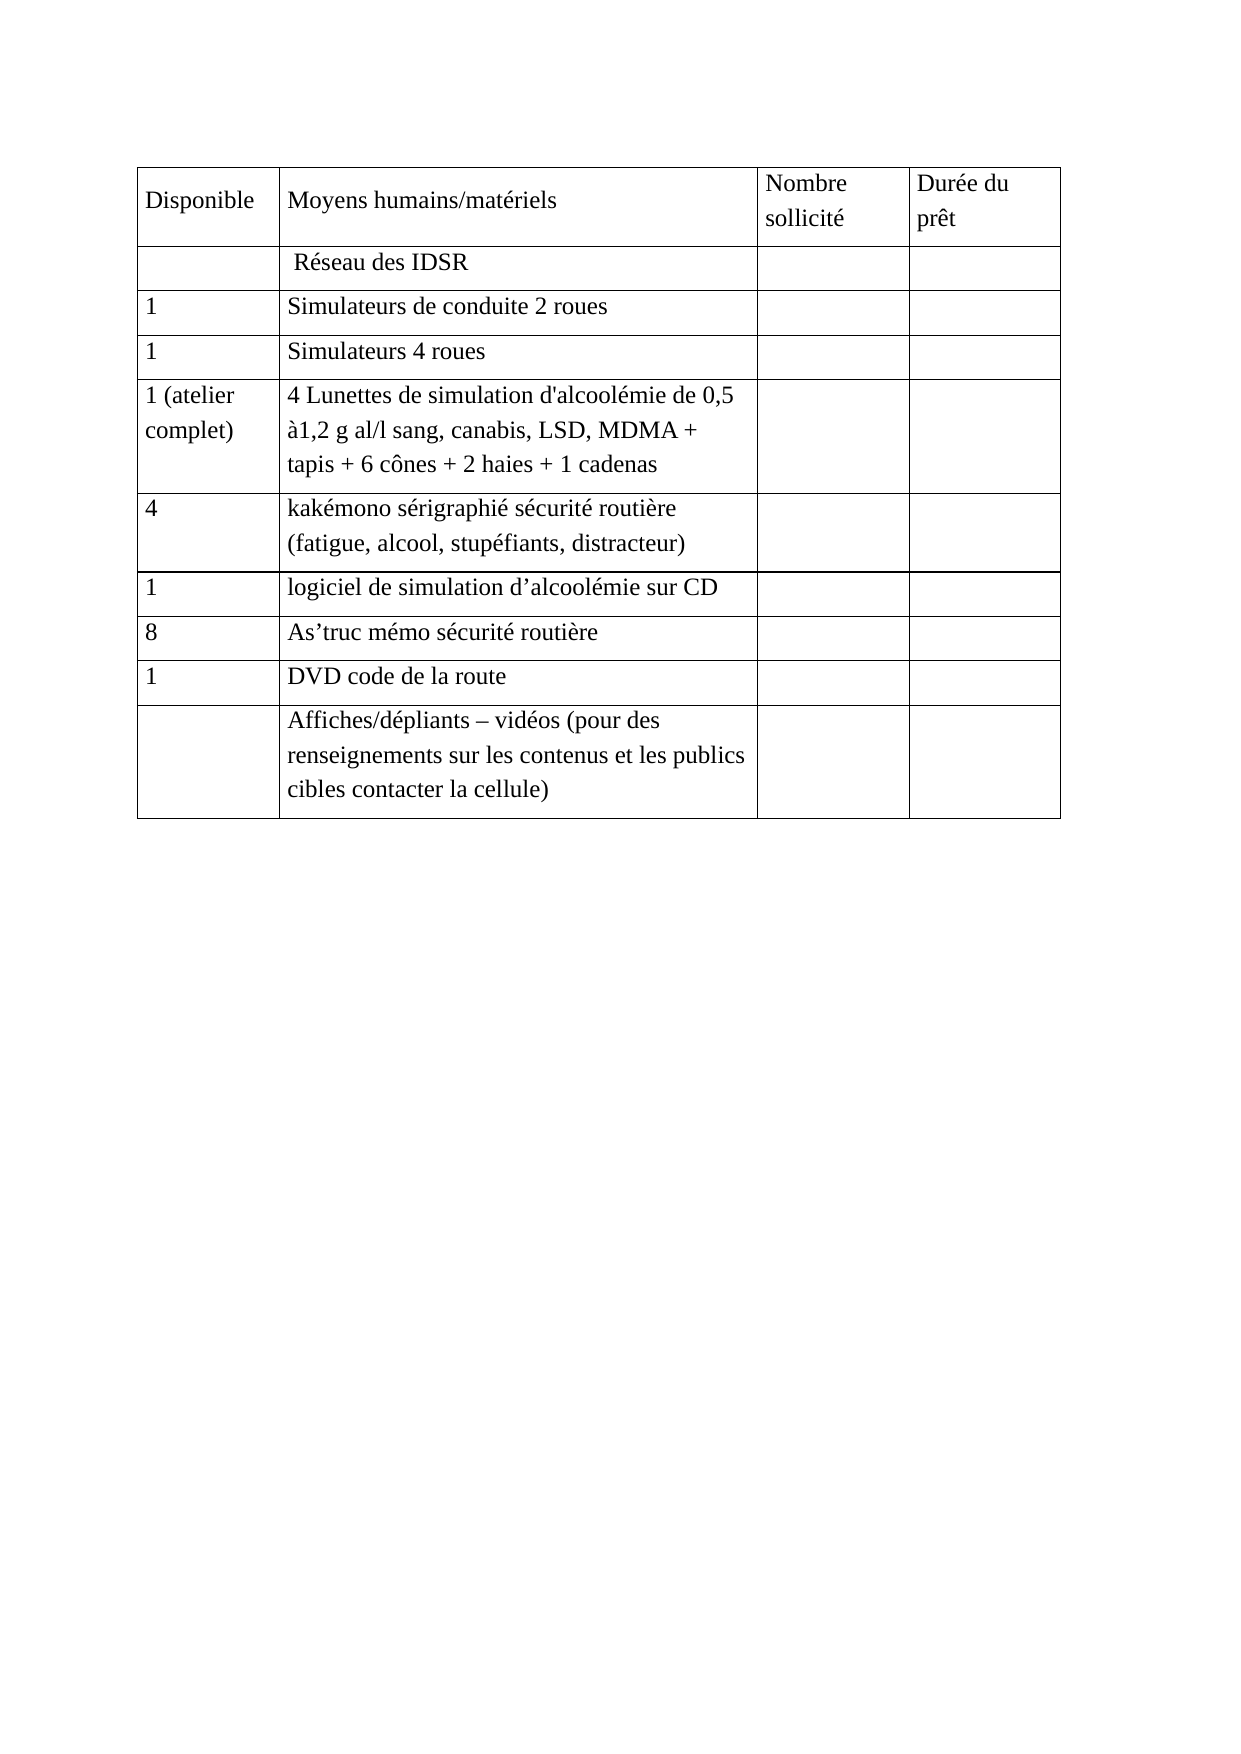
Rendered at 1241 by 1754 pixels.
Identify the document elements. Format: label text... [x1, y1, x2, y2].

table_cell [758, 661, 909, 704]
table_cell [138, 706, 279, 818]
table_cell [758, 247, 909, 290]
table_cell [758, 573, 909, 616]
table_cell [138, 247, 279, 290]
table_cell 1 [138, 291, 279, 335]
table_cell [910, 494, 1060, 571]
table_cell logiciel de simulation d’alcoolémie sur CD [280, 573, 757, 616]
table_cell [910, 247, 1060, 290]
table_cell [758, 291, 909, 335]
table_cell 1 (atelier complet) [138, 380, 279, 492]
table_cell 4 [138, 494, 279, 571]
table_cell 1 [138, 661, 279, 704]
table_cell 8 [138, 617, 279, 660]
table_cell 1 [138, 573, 279, 616]
table_cell [910, 661, 1060, 704]
table_cell [758, 617, 909, 660]
table_cell Simulateurs de conduite 2 roues [280, 291, 757, 335]
table_cell Simulateurs 4 roues [280, 336, 757, 379]
table_cell Réseau des IDSR [280, 247, 757, 290]
table_header Durée du prêt [910, 168, 1060, 246]
table_cell [910, 291, 1060, 335]
table_cell Affiches/dépliants – vidéos (pour des renseignements sur les contenus et les publics cibles contacter la cellule) [280, 706, 757, 818]
table_cell 1 [138, 336, 279, 379]
table_cell [910, 706, 1060, 818]
table_header Nombre sollicité [758, 168, 909, 246]
table_cell [910, 336, 1060, 379]
table_cell [910, 380, 1060, 492]
table_header Moyens humains/matériels [280, 168, 757, 246]
table_cell As’truc mémo sécurité routière [280, 617, 757, 660]
table_cell [758, 336, 909, 379]
table_cell [910, 617, 1060, 660]
table_cell 4 Lunettes de simulation d'alcoolémie de 0,5 à1,2 g al/l sang, canabis, LSD, MDMA + tapis + 6 cônes + 2 haies + 1 cadenas [280, 380, 757, 492]
table_header Disponible [138, 168, 279, 246]
table_cell [910, 573, 1060, 616]
table_cell [758, 494, 909, 571]
table_cell [758, 706, 909, 818]
table_cell kakémono sérigraphié sécurité routière (fatigue, alcool, stupéfiants, distracteur) [280, 494, 757, 571]
table_cell DVD code de la route [280, 661, 757, 704]
table_cell [758, 380, 909, 492]
